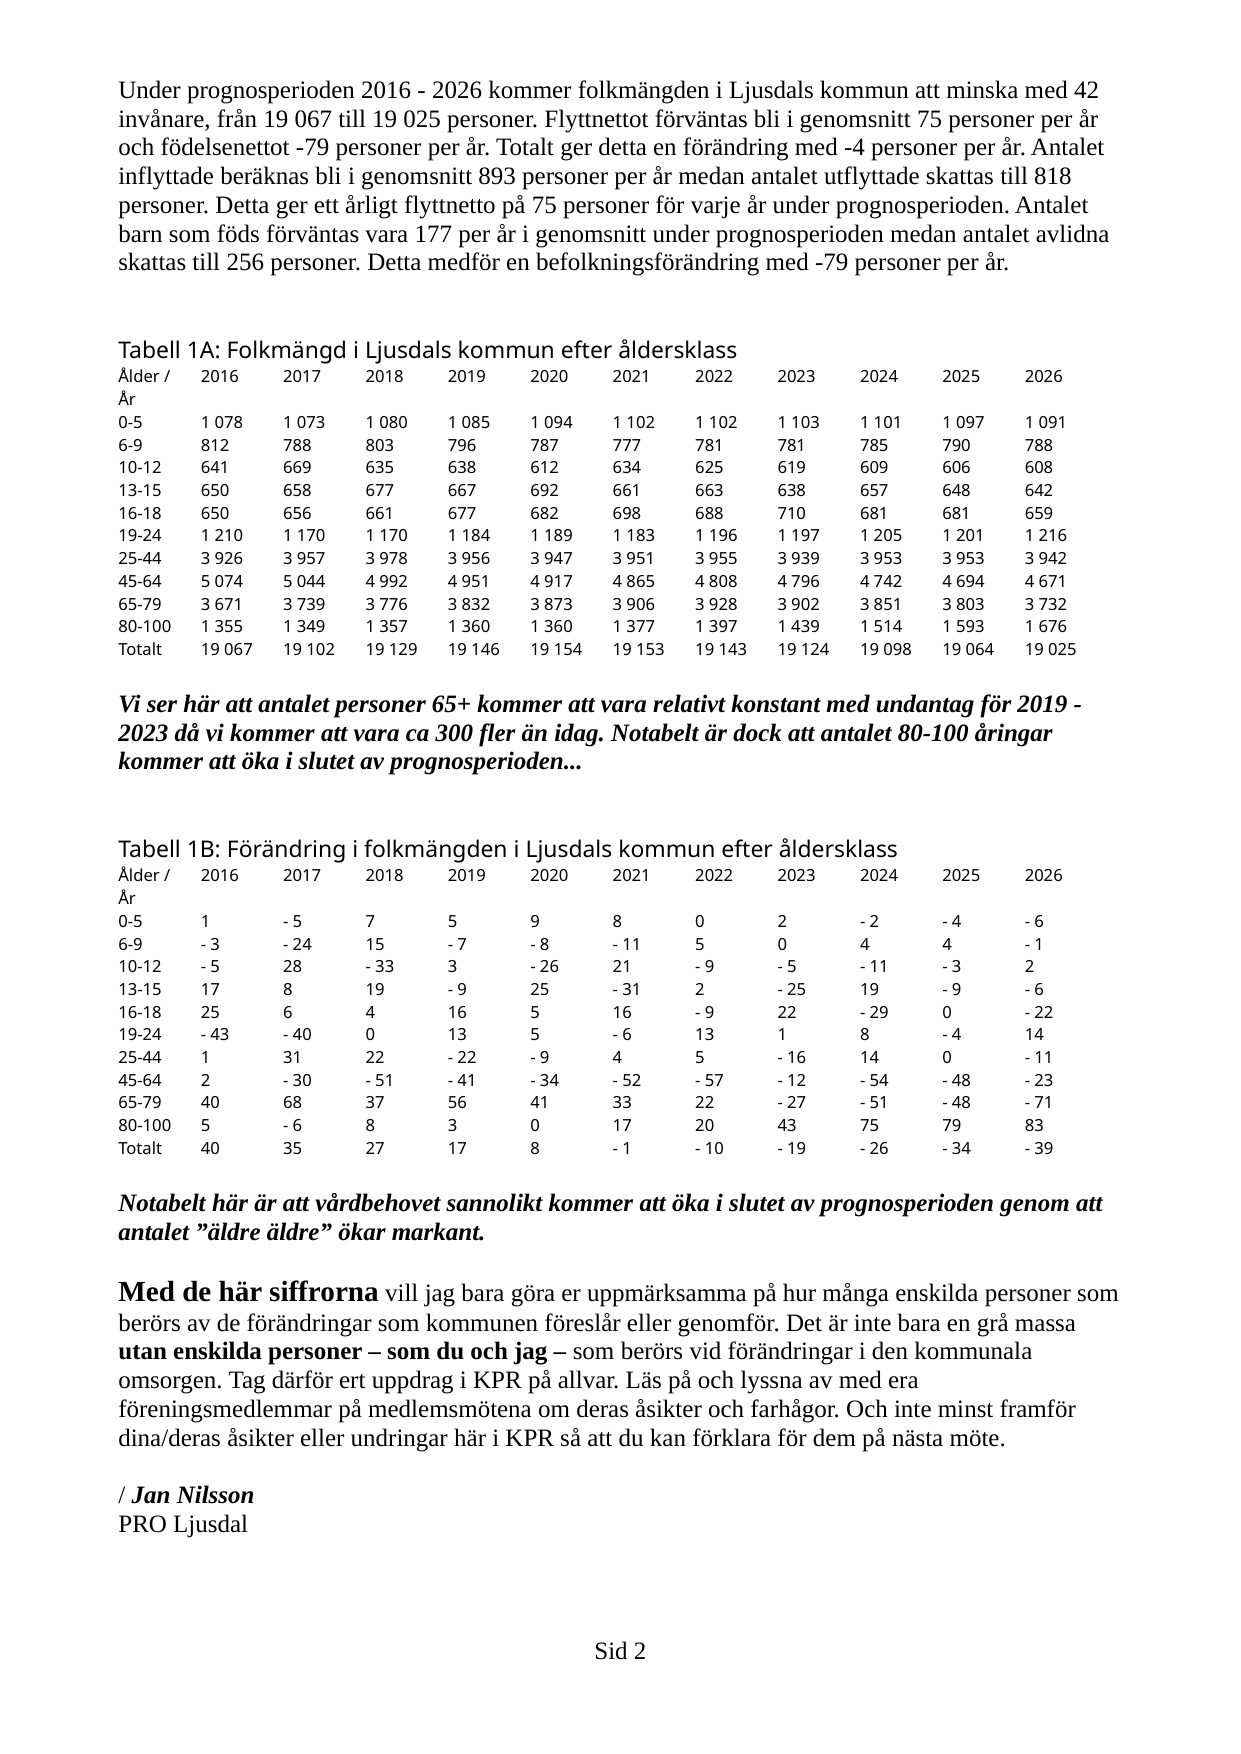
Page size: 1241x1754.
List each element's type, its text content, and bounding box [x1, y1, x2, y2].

table_cell 68 [272, 1091, 354, 1114]
table_cell 3 732 [1013, 592, 1096, 615]
table_header 2021 [601, 864, 684, 909]
table_cell 4 951 [436, 569, 519, 592]
table_cell 650 [189, 479, 272, 501]
table_cell - 11 [849, 955, 931, 977]
table_cell 5 [519, 1000, 601, 1023]
table_cell 657 [849, 479, 931, 501]
table_cell 777 [601, 433, 684, 456]
table_cell 1 360 [519, 615, 601, 637]
table_cell - 7 [436, 932, 519, 955]
table_cell 3 803 [931, 592, 1013, 615]
table_cell - 51 [849, 1091, 931, 1114]
table_cell - 71 [1013, 1091, 1096, 1114]
table_header Ålder / År [107, 864, 189, 909]
table_cell 1 080 [354, 410, 436, 433]
table_cell 1 [189, 909, 272, 932]
table_cell 20 [684, 1114, 766, 1136]
table_cell 3 [436, 1114, 519, 1136]
table_cell 1 197 [766, 524, 848, 547]
table_header Ålder / År [107, 365, 189, 410]
table_cell 692 [519, 479, 601, 501]
table_cell 682 [519, 501, 601, 524]
table_cell 1 397 [684, 615, 766, 637]
table_cell 1 [189, 1046, 272, 1068]
table_cell - 29 [849, 1000, 931, 1023]
table_cell 79 [931, 1114, 1013, 1136]
table_cell 1 201 [931, 524, 1013, 547]
table_cell 14 [1013, 1023, 1096, 1046]
table_cell - 9 [684, 955, 766, 977]
table_cell 608 [1013, 456, 1096, 478]
table_cell - 52 [601, 1068, 684, 1091]
table_cell 65-79 [107, 592, 189, 615]
table_cell 3 978 [354, 547, 436, 569]
table_cell - 1 [1013, 932, 1096, 955]
table_cell 13 [436, 1023, 519, 1046]
table_cell 2 [1013, 955, 1096, 977]
table_header 2022 [684, 365, 766, 410]
table_cell - 27 [766, 1091, 848, 1114]
table_cell 8 [601, 909, 684, 932]
table_cell 2 [684, 978, 766, 1000]
table_cell - 41 [436, 1068, 519, 1091]
table_cell 28 [272, 955, 354, 977]
table_cell 788 [1013, 433, 1096, 456]
table_cell - 48 [931, 1091, 1013, 1114]
table_cell 5 [436, 909, 519, 932]
table_cell 5 [189, 1114, 272, 1136]
table_cell 1 102 [601, 410, 684, 433]
table_cell 634 [601, 456, 684, 478]
table_cell - 3 [189, 932, 272, 955]
table_cell 1 439 [766, 615, 848, 637]
table_cell 0 [354, 1023, 436, 1046]
table_cell 0 [766, 932, 848, 955]
table_cell 788 [272, 433, 354, 456]
table_cell 641 [189, 456, 272, 478]
table_cell 1 676 [1013, 615, 1096, 637]
table_cell 790 [931, 433, 1013, 456]
table_header 2017 [272, 864, 354, 909]
table_header 2022 [684, 864, 766, 909]
table_cell - 57 [684, 1068, 766, 1091]
table_cell 3 851 [849, 592, 931, 615]
table_cell 1 073 [272, 410, 354, 433]
table_cell 638 [766, 479, 848, 501]
table_cell 19 153 [601, 638, 684, 660]
table_header 2025 [931, 365, 1013, 410]
table_cell 812 [189, 433, 272, 456]
table_cell 56 [436, 1091, 519, 1114]
table_cell 40 [189, 1091, 272, 1114]
table_cell 648 [931, 479, 1013, 501]
table_cell 19 067 [189, 638, 272, 660]
table_header Tabell 1A: Folkmängd i Ljusdals kommun efter åldersklass [107, 334, 1096, 365]
table_cell Totalt [107, 1136, 189, 1159]
table_cell 1 102 [684, 410, 766, 433]
table_cell 638 [436, 456, 519, 478]
table_cell 5 [684, 1046, 766, 1068]
table_header 2016 [189, 365, 272, 410]
table_cell 669 [272, 456, 354, 478]
table_cell 1 216 [1013, 524, 1096, 547]
table_cell 13-15 [107, 479, 189, 501]
table_cell - 2 [849, 909, 931, 932]
table_cell 19 143 [684, 638, 766, 660]
table_cell 19-24 [107, 524, 189, 547]
table_cell 13 [684, 1023, 766, 1046]
table_cell 1 170 [272, 524, 354, 547]
table_cell 6-9 [107, 932, 189, 955]
table_cell 1 189 [519, 524, 601, 547]
table_cell 1 514 [849, 615, 931, 637]
table_cell 3 953 [931, 547, 1013, 569]
table_cell 25-44 [107, 1046, 189, 1068]
table_cell - 6 [272, 1114, 354, 1136]
table_cell 661 [601, 479, 684, 501]
table_cell 4 [601, 1046, 684, 1068]
table_cell 4 865 [601, 569, 684, 592]
table_header 2024 [849, 864, 931, 909]
text / Jan Nilsson [118, 1480, 1122, 1509]
table_header 2025 [931, 864, 1013, 909]
table_cell 16 [436, 1000, 519, 1023]
table_cell 0-5 [107, 909, 189, 932]
table_cell 37 [354, 1091, 436, 1114]
table_cell - 34 [931, 1136, 1013, 1159]
table_cell - 4 [931, 909, 1013, 932]
table_cell 3 942 [1013, 547, 1096, 569]
table_cell 33 [601, 1091, 684, 1114]
table_cell 3 906 [601, 592, 684, 615]
table_cell 5 044 [272, 569, 354, 592]
table_cell 17 [436, 1136, 519, 1159]
table_cell 606 [931, 456, 1013, 478]
table_cell - 5 [766, 955, 848, 977]
table_cell - 26 [849, 1136, 931, 1159]
table_cell - 24 [272, 932, 354, 955]
table_cell 4 [849, 932, 931, 955]
table_cell 19 [354, 978, 436, 1000]
table_cell 661 [354, 501, 436, 524]
table_cell 4 [354, 1000, 436, 1023]
table_cell 619 [766, 456, 848, 478]
table_cell - 11 [601, 932, 684, 955]
table_cell 3 955 [684, 547, 766, 569]
table_cell - 19 [766, 1136, 848, 1159]
table_cell 656 [272, 501, 354, 524]
table_cell 677 [436, 501, 519, 524]
table_cell 785 [849, 433, 931, 456]
table_cell 19 [849, 978, 931, 1000]
table_cell 1 170 [354, 524, 436, 547]
table_cell 625 [684, 456, 766, 478]
table_cell 3 671 [189, 592, 272, 615]
table_cell - 43 [189, 1023, 272, 1046]
table_cell 0 [684, 909, 766, 932]
table_cell 4 [931, 932, 1013, 955]
table_cell 43 [766, 1114, 848, 1136]
table_cell Totalt [107, 638, 189, 660]
table_cell 0 [931, 1000, 1013, 1023]
table_cell 3 776 [354, 592, 436, 615]
table_cell 8 [519, 1136, 601, 1159]
table_cell - 40 [272, 1023, 354, 1046]
table_cell 5 074 [189, 569, 272, 592]
table_cell 1 377 [601, 615, 684, 637]
table_cell 19 146 [436, 638, 519, 660]
table_cell 8 [272, 978, 354, 1000]
table_cell 0 [519, 1114, 601, 1136]
table_cell 0-5 [107, 410, 189, 433]
table_cell - 6 [601, 1023, 684, 1046]
table_cell 0 [931, 1046, 1013, 1068]
table_cell 9 [519, 909, 601, 932]
table_cell 1 357 [354, 615, 436, 637]
table_cell 1 360 [436, 615, 519, 637]
table_cell - 9 [436, 978, 519, 1000]
table_cell 19 129 [354, 638, 436, 660]
table_cell 4 796 [766, 569, 848, 592]
table_cell 658 [272, 479, 354, 501]
table_cell - 51 [354, 1068, 436, 1091]
table_cell 15 [354, 932, 436, 955]
table_cell 22 [766, 1000, 848, 1023]
table_cell 19 102 [272, 638, 354, 660]
table_cell 3 [436, 955, 519, 977]
table_cell 1 097 [931, 410, 1013, 433]
table_cell 4 808 [684, 569, 766, 592]
table_cell 45-64 [107, 1068, 189, 1091]
table_cell 3 926 [189, 547, 272, 569]
table_cell 667 [436, 479, 519, 501]
table_header 2020 [519, 864, 601, 909]
table_cell 3 951 [601, 547, 684, 569]
table_cell - 23 [1013, 1068, 1096, 1091]
table_cell 21 [601, 955, 684, 977]
table_cell 1 355 [189, 615, 272, 637]
text Med de här siffrorna vill jag bara göra er uppmärksamma på hur många enskilda personer som berörs av de förändringar som kommunen föreslår eller genomför. Det är inte bara en grå massa utan enskilda personer – som du och jag – som berörs vid förändringar i den kommunala omsorgen. Tag därför ert uppdrag i KPR på allvar. Läs på och lyssna av med era föreningsmedlemmar på medlemsmötena om deras åsikter och farhågor. Och inte minst framför dina/deras åsikter eller undringar här i KPR så att du kan förklara för dem på nästa möte. [118, 1274, 1122, 1451]
table_cell 35 [272, 1136, 354, 1159]
table_cell 80-100 [107, 615, 189, 637]
table_cell 5 [684, 932, 766, 955]
table_cell 1 196 [684, 524, 766, 547]
table_cell 8 [354, 1114, 436, 1136]
table_cell 16-18 [107, 1000, 189, 1023]
table_cell 83 [1013, 1114, 1096, 1136]
table_cell 3 928 [684, 592, 766, 615]
table_cell 688 [684, 501, 766, 524]
table_cell 1 091 [1013, 410, 1096, 433]
table_header 2020 [519, 365, 601, 410]
table_header 2018 [354, 365, 436, 410]
table_cell 1 184 [436, 524, 519, 547]
table_cell - 3 [931, 955, 1013, 977]
table_cell - 10 [684, 1136, 766, 1159]
table_header 2017 [272, 365, 354, 410]
table_cell 16 [601, 1000, 684, 1023]
table_cell 5 [519, 1023, 601, 1046]
table_cell 45-64 [107, 569, 189, 592]
table_cell 14 [849, 1046, 931, 1068]
table_cell 3 947 [519, 547, 601, 569]
table_header 2018 [354, 864, 436, 909]
table_header 2026 [1013, 864, 1096, 909]
table_cell - 9 [931, 978, 1013, 1000]
table_cell 13-15 [107, 978, 189, 1000]
table_cell 642 [1013, 479, 1096, 501]
table_cell 4 917 [519, 569, 601, 592]
table_cell 1 210 [189, 524, 272, 547]
table_cell - 16 [766, 1046, 848, 1068]
table_cell 3 939 [766, 547, 848, 569]
table_cell 19-24 [107, 1023, 189, 1046]
table_cell 1 085 [436, 410, 519, 433]
table_header 2019 [436, 864, 519, 909]
table_cell - 1 [601, 1136, 684, 1159]
table_header 2016 [189, 864, 272, 909]
table_cell 80-100 [107, 1114, 189, 1136]
table_cell 19 154 [519, 638, 601, 660]
table_cell 1 183 [601, 524, 684, 547]
table_cell 31 [272, 1046, 354, 1068]
table_cell 663 [684, 479, 766, 501]
table_cell 3 739 [272, 592, 354, 615]
table_cell - 33 [354, 955, 436, 977]
table_cell 3 956 [436, 547, 519, 569]
table_header 2021 [601, 365, 684, 410]
table_cell - 48 [931, 1068, 1013, 1091]
table_cell 796 [436, 433, 519, 456]
table_cell 10-12 [107, 456, 189, 478]
table_cell 17 [601, 1114, 684, 1136]
text Notabelt här är att vårdbehovet sannolikt kommer att öka i slutet av prognosperioden genom att antalet ”äldre äldre” ökar markant. [118, 1188, 1122, 1245]
table_cell 677 [354, 479, 436, 501]
text Vi ser här att antalet personer 65+ kommer att vara relativt konstant med undantag för 2019 - 2023 då vi kommer att vara ca 300 fler än idag. Notabelt är dock att antalet 80-100 åringar kommer att öka i slutet av prognosperioden... [118, 689, 1122, 775]
table_cell 19 064 [931, 638, 1013, 660]
table_cell - 30 [272, 1068, 354, 1091]
table_cell 710 [766, 501, 848, 524]
table_cell - 54 [849, 1068, 931, 1091]
table_cell 6 [272, 1000, 354, 1023]
table_cell 19 098 [849, 638, 931, 660]
table_cell 19 025 [1013, 638, 1096, 660]
table_cell - 5 [272, 909, 354, 932]
table_cell - 22 [436, 1046, 519, 1068]
table_cell 4 671 [1013, 569, 1096, 592]
table_cell 4 694 [931, 569, 1013, 592]
table_cell - 11 [1013, 1046, 1096, 1068]
table_cell 41 [519, 1091, 601, 1114]
table_header 2019 [436, 365, 519, 410]
table_cell - 9 [684, 1000, 766, 1023]
table_cell 650 [189, 501, 272, 524]
text PRO Ljusdal [118, 1509, 1122, 1538]
table_cell 3 873 [519, 592, 601, 615]
table_cell - 5 [189, 955, 272, 977]
table_cell 27 [354, 1136, 436, 1159]
table_cell 17 [189, 978, 272, 1000]
table_cell - 39 [1013, 1136, 1096, 1159]
table_cell 1 349 [272, 615, 354, 637]
table_cell 1 205 [849, 524, 931, 547]
table_cell 1 [766, 1023, 848, 1046]
table_cell 22 [354, 1046, 436, 1068]
table_cell 635 [354, 456, 436, 478]
table_cell 16-18 [107, 501, 189, 524]
table_cell 4 992 [354, 569, 436, 592]
table_cell 3 953 [849, 547, 931, 569]
table_cell 3 902 [766, 592, 848, 615]
table_header 2024 [849, 365, 931, 410]
table_cell - 34 [519, 1068, 601, 1091]
table_cell 4 742 [849, 569, 931, 592]
table_cell 609 [849, 456, 931, 478]
table_cell 781 [684, 433, 766, 456]
table_cell 22 [684, 1091, 766, 1114]
table_cell 3 957 [272, 547, 354, 569]
table_cell 25 [189, 1000, 272, 1023]
table_cell - 22 [1013, 1000, 1096, 1023]
table_cell 698 [601, 501, 684, 524]
table_cell 7 [354, 909, 436, 932]
table_header 2023 [766, 864, 848, 909]
table_cell 1 101 [849, 410, 931, 433]
table_cell - 6 [1013, 909, 1096, 932]
table_cell 1 094 [519, 410, 601, 433]
table_cell 3 832 [436, 592, 519, 615]
text Under prognosperioden 2016 - 2026 kommer folkmängden i Ljusdals kommun att minska med 42 invånare, från 19 067 till 19 025 personer. Flyttnettot förväntas bli i genomsnitt 75 personer per år och födelsenettot -79 personer per år. Totalt ger detta en förändring med -4 personer per år. Antalet inflyttade beräknas bli i genomsnitt 893 personer per år medan antalet utflyttade skattas till 818 personer. Detta ger ett årligt flyttnetto på 75 personer för varje år under prognosperioden. Antalet barn som föds förväntas vara 177 per år i genomsnitt under prognosperioden medan antalet avlidna skattas till 256 personer. Detta medför en befolkningsförändring med -79 personer per år. [118, 75, 1122, 276]
table_cell 65-79 [107, 1091, 189, 1114]
table_cell - 8 [519, 932, 601, 955]
table_cell 2 [189, 1068, 272, 1091]
table_cell - 6 [1013, 978, 1096, 1000]
table_cell - 31 [601, 978, 684, 1000]
table_cell 75 [849, 1114, 931, 1136]
table_cell 1 103 [766, 410, 848, 433]
table_cell 659 [1013, 501, 1096, 524]
table_cell 2 [766, 909, 848, 932]
table_cell 803 [354, 433, 436, 456]
table_cell 25 [519, 978, 601, 1000]
table_cell - 12 [766, 1068, 848, 1091]
table_header 2026 [1013, 365, 1096, 410]
table_cell 612 [519, 456, 601, 478]
table_cell 6-9 [107, 433, 189, 456]
table_cell 781 [766, 433, 848, 456]
table_cell - 9 [519, 1046, 601, 1068]
table_cell - 26 [519, 955, 601, 977]
table_cell - 25 [766, 978, 848, 1000]
table_cell 1 593 [931, 615, 1013, 637]
table_cell 40 [189, 1136, 272, 1159]
table_cell 25-44 [107, 547, 189, 569]
table_cell 8 [849, 1023, 931, 1046]
table_header 2023 [766, 365, 848, 410]
table_cell 19 124 [766, 638, 848, 660]
table_cell 681 [849, 501, 931, 524]
table_cell 10-12 [107, 955, 189, 977]
table_cell 1 078 [189, 410, 272, 433]
table_cell 787 [519, 433, 601, 456]
table_cell - 4 [931, 1023, 1013, 1046]
table_cell 681 [931, 501, 1013, 524]
table_header Tabell 1B: Förändring i folkmängden i Ljusdals kommun efter åldersklass [107, 833, 1096, 864]
